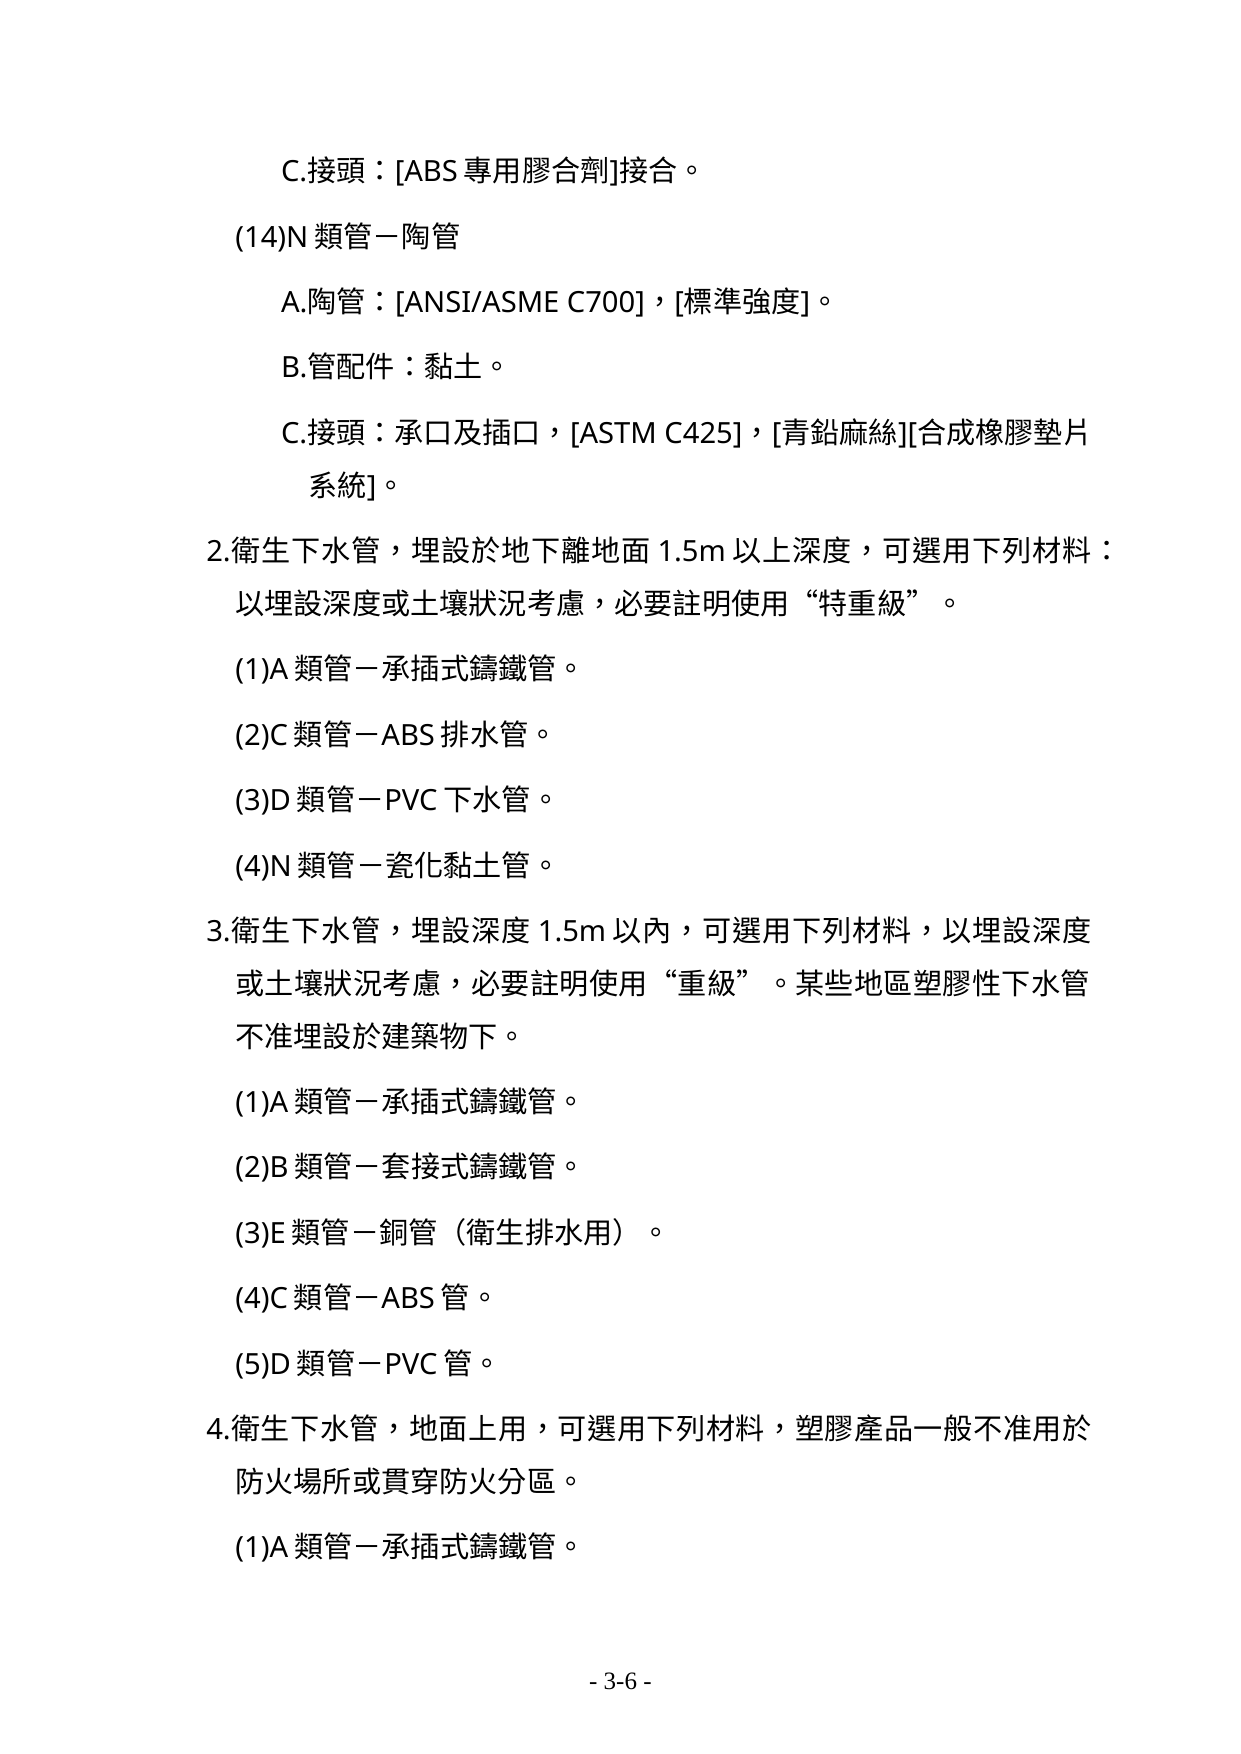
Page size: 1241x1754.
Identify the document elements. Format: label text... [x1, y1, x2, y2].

text 2.衛生下水管，埋設於地下離地面1.5m以上深度，可選用下列材料：以埋設深度或土壤狀況考慮，必要註明使用“特重級”。 [206, 528, 1092, 623]
text (2)B類管－套接式鑄鐵管。 [235, 1144, 1092, 1186]
text 4.衛生下水管，地面上用，可選用下列材料，塑膠產品一般不准用於防火場所或貫穿防火分區。 [206, 1406, 1092, 1501]
text B.管配件：黏土。 [281, 344, 1092, 386]
text (1)A類管－承插式鑄鐵管。 [235, 646, 1092, 688]
text C.接頭：承口及插口，[ASTM C425]，[青鉛麻絲][合成橡膠墊片系統]。 [281, 409, 1092, 505]
text A.陶管：[ANSI/ASME C700]，[標準強度]。 [281, 278, 1092, 321]
text (1)A類管－承插式鑄鐵管。 [235, 1079, 1092, 1121]
text (5)D類管－PVC管。 [235, 1340, 1092, 1383]
text (3)D類管－PVC下水管。 [235, 777, 1092, 819]
text (14)N類管－陶管 [235, 213, 1092, 256]
text (3)E類管－銅管（衛生排水用）。 [235, 1209, 1092, 1252]
text 3.衛生下水管，埋設深度1.5m以內，可選用下列材料，以埋設深度或土壤狀況考慮，必要註明使用“重級”。某些地區塑膠性下水管不准埋設於建築物下。 [206, 908, 1092, 1056]
text (2)C類管－ABS排水管。 [235, 711, 1092, 754]
text (1)A類管－承插式鑄鐵管。 [235, 1524, 1092, 1566]
text C.接頭：[ABS專用膠合劑]接合。 [281, 148, 1092, 190]
text (4)C類管－ABS管。 [235, 1275, 1092, 1317]
text (4)N類管－瓷化黏土管。 [235, 842, 1092, 884]
